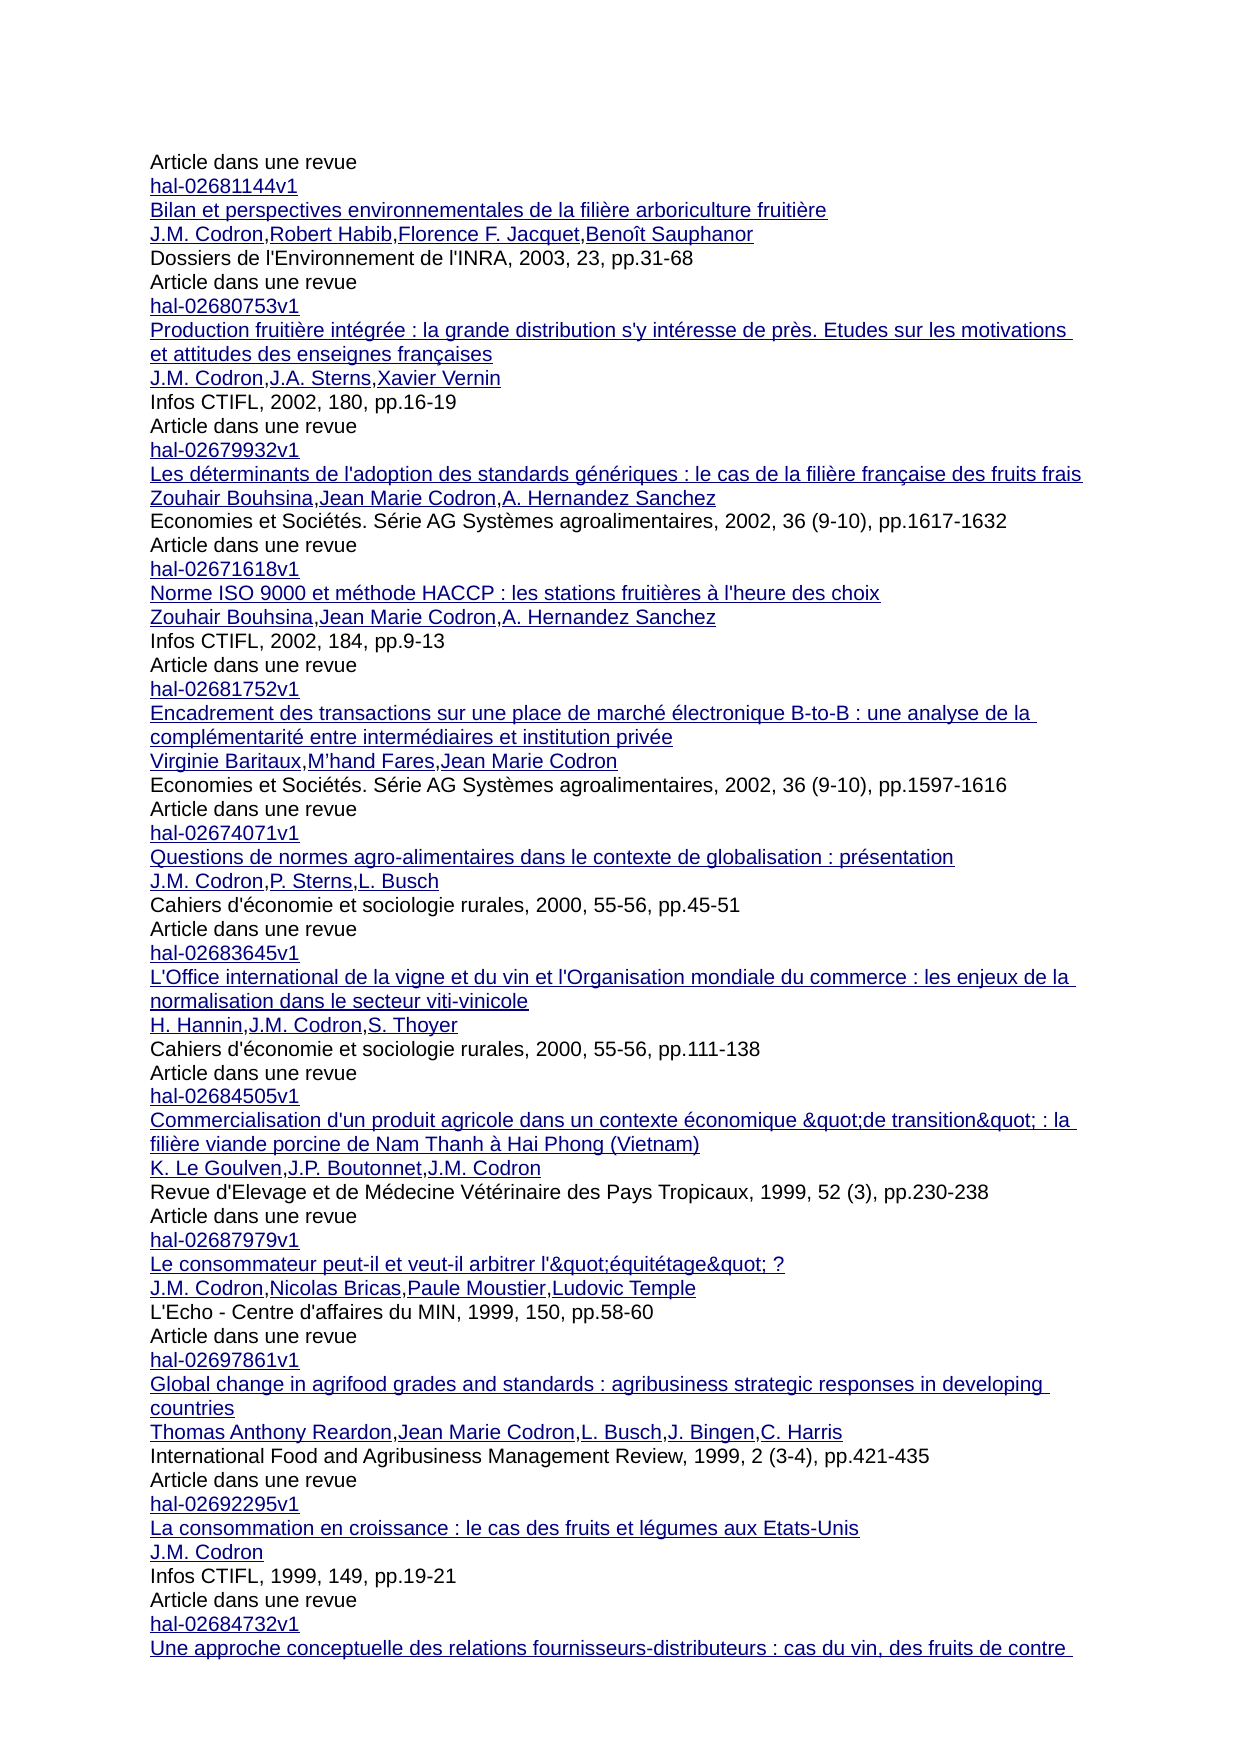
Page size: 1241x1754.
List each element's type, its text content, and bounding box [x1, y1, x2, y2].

table_cell Production fruitière intégrée : la grande distribution s'y intéresse de près. Etudes sur les motivations et attitudes des enseignes françaises J.M. Codron,J.A. Sterns,Xavier Vernin Infos CTIFL, 2002, 180, pp.16-19 Article dans une revue hal-02679932v1 [150, 318, 1090, 461]
table_cell Commercialisation d'un produit agricole dans un contexte économique &quot;de transition&quot; : la filière viande porcine de Nam Thanh à Hai Phong (Vietnam) K. Le Goulven,J.P. Boutonnet,J.M. Codron Revue d'Elevage et de Médecine Vétérinaire des Pays Tropicaux, 1999, 52 (3), pp.230-238 Article dans une revue hal-02687979v1 [150, 1108, 1090, 1252]
table_cell L'Office international de la vigne et du vin et l'Organisation mondiale du commerce : les enjeux de la normalisation dans le secteur viti-vinicole H. Hannin,J.M. Codron,S. Thoyer Cahiers d'économie et sociologie rurales, 2000, 55-56, pp.111-138 Article dans une revue hal-02684505v1 [150, 965, 1090, 1108]
table_cell Une approche conceptuelle des relations fournisseurs-distributeurs : cas du vin, des fruits de contre [150, 1635, 1090, 1659]
table_cell Questions de normes agro-alimentaires dans le contexte de globalisation : présentation J.M. Codron,P. Sterns,L. Busch Cahiers d'économie et sociologie rurales, 2000, 55-56, pp.45-51 Article dans une revue hal-02683645v1 [150, 845, 1090, 964]
table_cell Le consommateur peut-il et veut-il arbitrer l'&quot;équitétage&quot; ? J.M. Codron,Nicolas Bricas,Paule Moustier,Ludovic Temple L'Echo - Centre d'affaires du MIN, 1999, 150, pp.58-60 Article dans une revue hal-02697861v1 [150, 1252, 1090, 1372]
table_cell Les déterminants de l'adoption des standards génériques : le cas de la filière française des fruits frais Zouhair Bouhsina,Jean Marie Codron,A. Hernandez Sanchez Economies et Sociétés. Série AG Systèmes agroalimentaires, 2002, 36 (9-10), pp.1617-1632 Article dans une revue hal-02671618v1 [150, 461, 1090, 581]
table_cell Article dans une revue hal-02681144v1 [150, 150, 1090, 198]
table_cell Encadrement des transactions sur une place de marché électronique B-to-B : une analyse de la complémentarité entre intermédiaires et institution privée Virginie Baritaux,M’hand Fares,Jean Marie Codron Economies et Sociétés. Série AG Systèmes agroalimentaires, 2002, 36 (9-10), pp.1597-1616 Article dans une revue hal-02674071v1 [150, 701, 1090, 845]
table_cell La consommation en croissance : le cas des fruits et légumes aux Etats-Unis J.M. Codron Infos CTIFL, 1999, 149, pp.19-21 Article dans une revue hal-02684732v1 [150, 1516, 1090, 1635]
table_cell Norme ISO 9000 et méthode HACCP : les stations fruitières à l'heure des choix Zouhair Bouhsina,Jean Marie Codron,A. Hernandez Sanchez Infos CTIFL, 2002, 184, pp.9-13 Article dans une revue hal-02681752v1 [150, 581, 1090, 701]
table_cell Global change in agrifood grades and standards : agribusiness strategic responses in developing countries Thomas Anthony Reardon,Jean Marie Codron,L. Busch,J. Bingen,C. Harris International Food and Agribusiness Management Review, 1999, 2 (3-4), pp.421-435 Article dans une revue hal-02692295v1 [150, 1372, 1090, 1516]
table_cell Bilan et perspectives environnementales de la filière arboriculture fruitière J.M. Codron,Robert Habib,Florence F. Jacquet,Benoît Sauphanor Dossiers de l'Environnement de l'INRA, 2003, 23, pp.31-68 Article dans une revue hal-02680753v1 [150, 198, 1090, 318]
